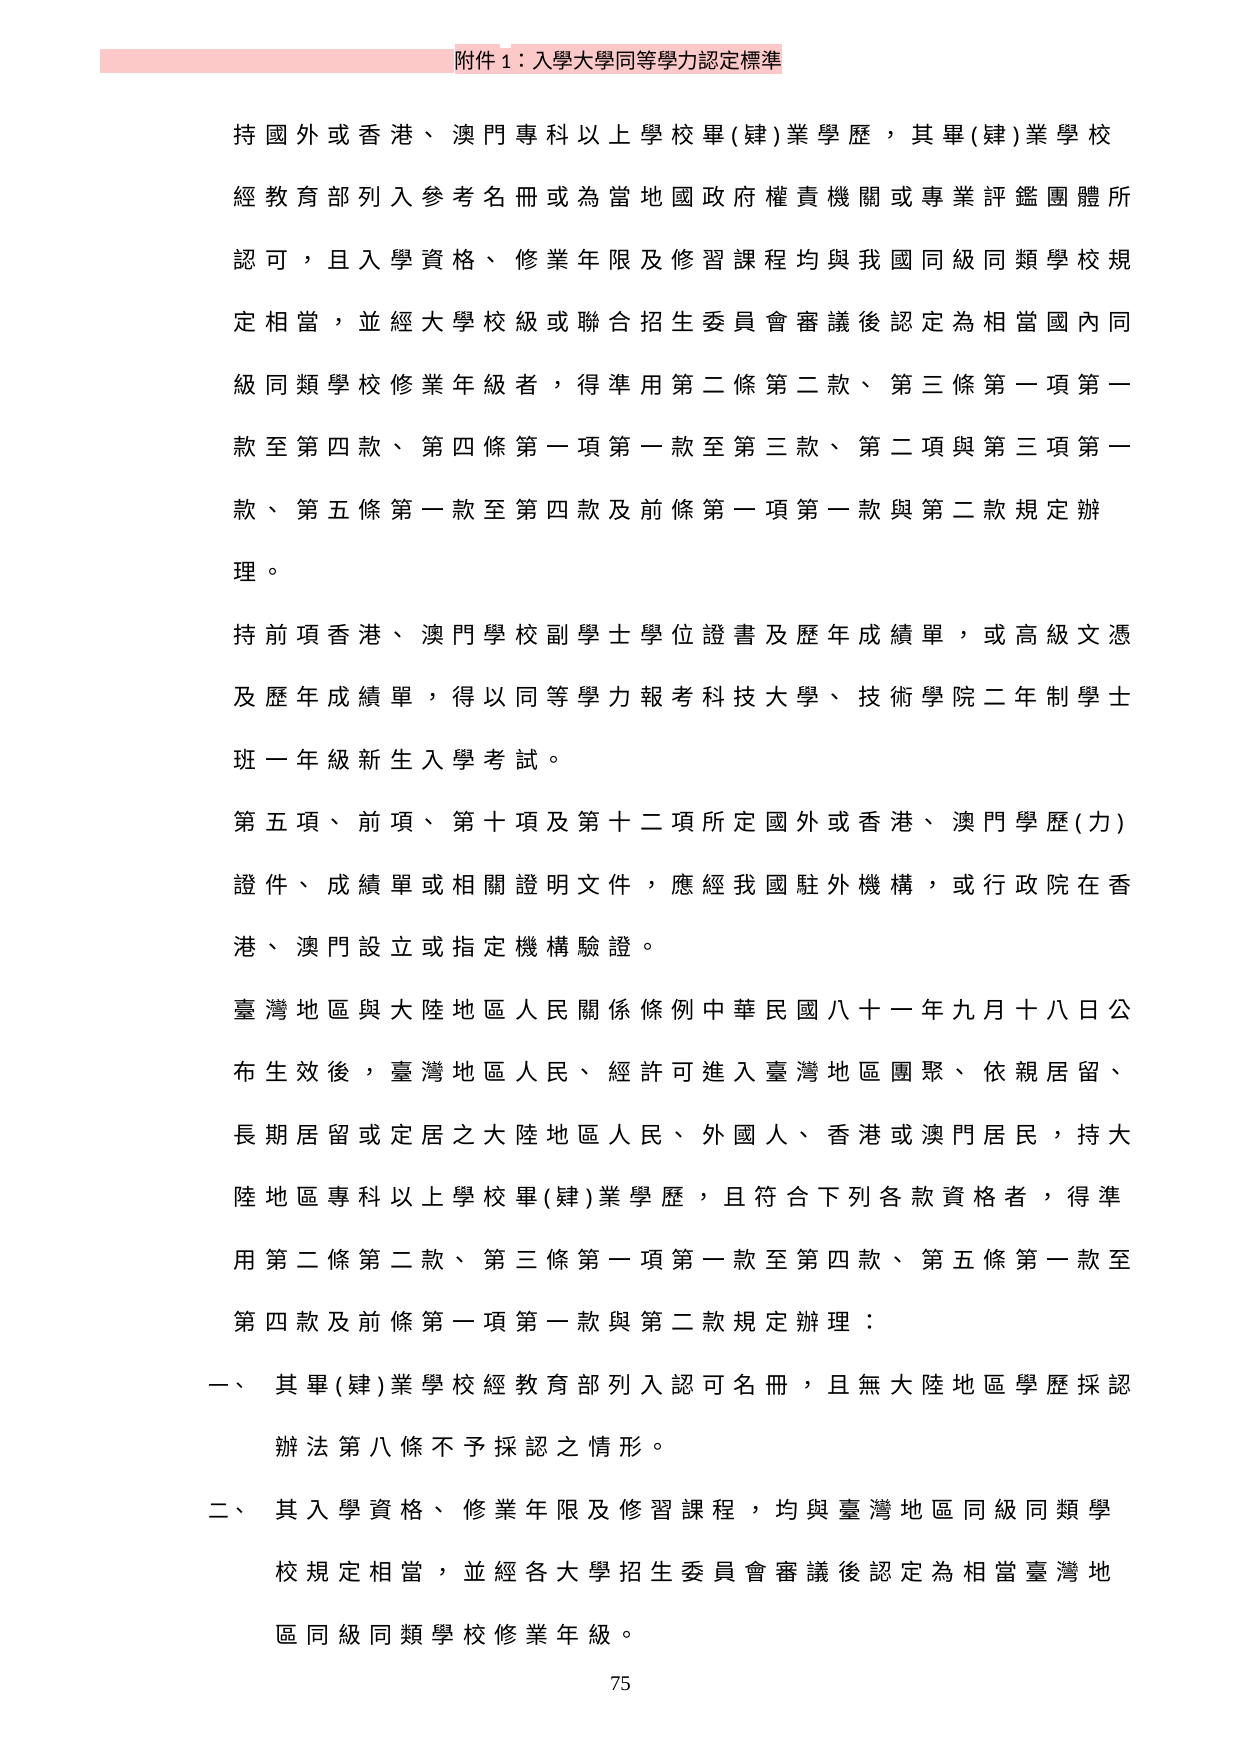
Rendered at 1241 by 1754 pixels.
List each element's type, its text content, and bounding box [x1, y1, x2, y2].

text 持國外或香港、澳門專科以上學校畢(肄)業學歷，其畢(肄)業學校經教育部列入參考名冊或為當地國政府權責機關或專業評鑑團體所認可，且入學資格、修業年限及修習課程均與我國同級同類學校規定相當，並經大學校級或聯合招生委員會審議後認定為相當國內同級同類學校修業年級者，得準用第二條第二款、第三條第一項第一款至第四款、第四條第一項第一款至第三款、第二項與第三項第一款、第五條第一款至第四款及前條第一項第一款與第二款規定辦理。 [223, 91, 1136, 591]
text 持前項香港、澳門學校副學士學位證書及歷年成績單，或高級文憑及歷年成績單，得以同等學力報考科技大學、技術學院二年制學士班一年級新生入學考試。 [223, 591, 1136, 779]
list 其畢(肄)業學校經教育部列入認可名冊，且無大陸地區學歷採認辦法第八條不予採認之情形。 [208, 1341, 1136, 1466]
text 臺灣地區與大陸地區人民關係條例中華民國八十一年九月十八日公布生效後，臺灣地區人民、經許可進入臺灣地區團聚、依親居留、長期居留或定居之大陸地區人民、外國人、香港或澳門居民，持大陸地區專科以上學校畢(肄)業學歷，且符合下列各款資格者，得準用第二條第二款、第三條第一項第一款至第四款、第五條第一款至第四款及前條第一項第一款與第二款規定辦理： [223, 966, 1136, 1341]
text 第五項、前項、第十項及第十二項所定國外或香港、澳門學歷(力)證件、成績單或相關證明文件，應經我國駐外機構，或行政院在香港、澳門設立或指定機構驗證。 [223, 779, 1136, 966]
list 其入學資格、修業年限及修習課程，均與臺灣地區同級同類學校規定相當，並經各大學招生委員會審議後認定為相當臺灣地區同級同類學校修業年級。 [208, 1466, 1136, 1654]
